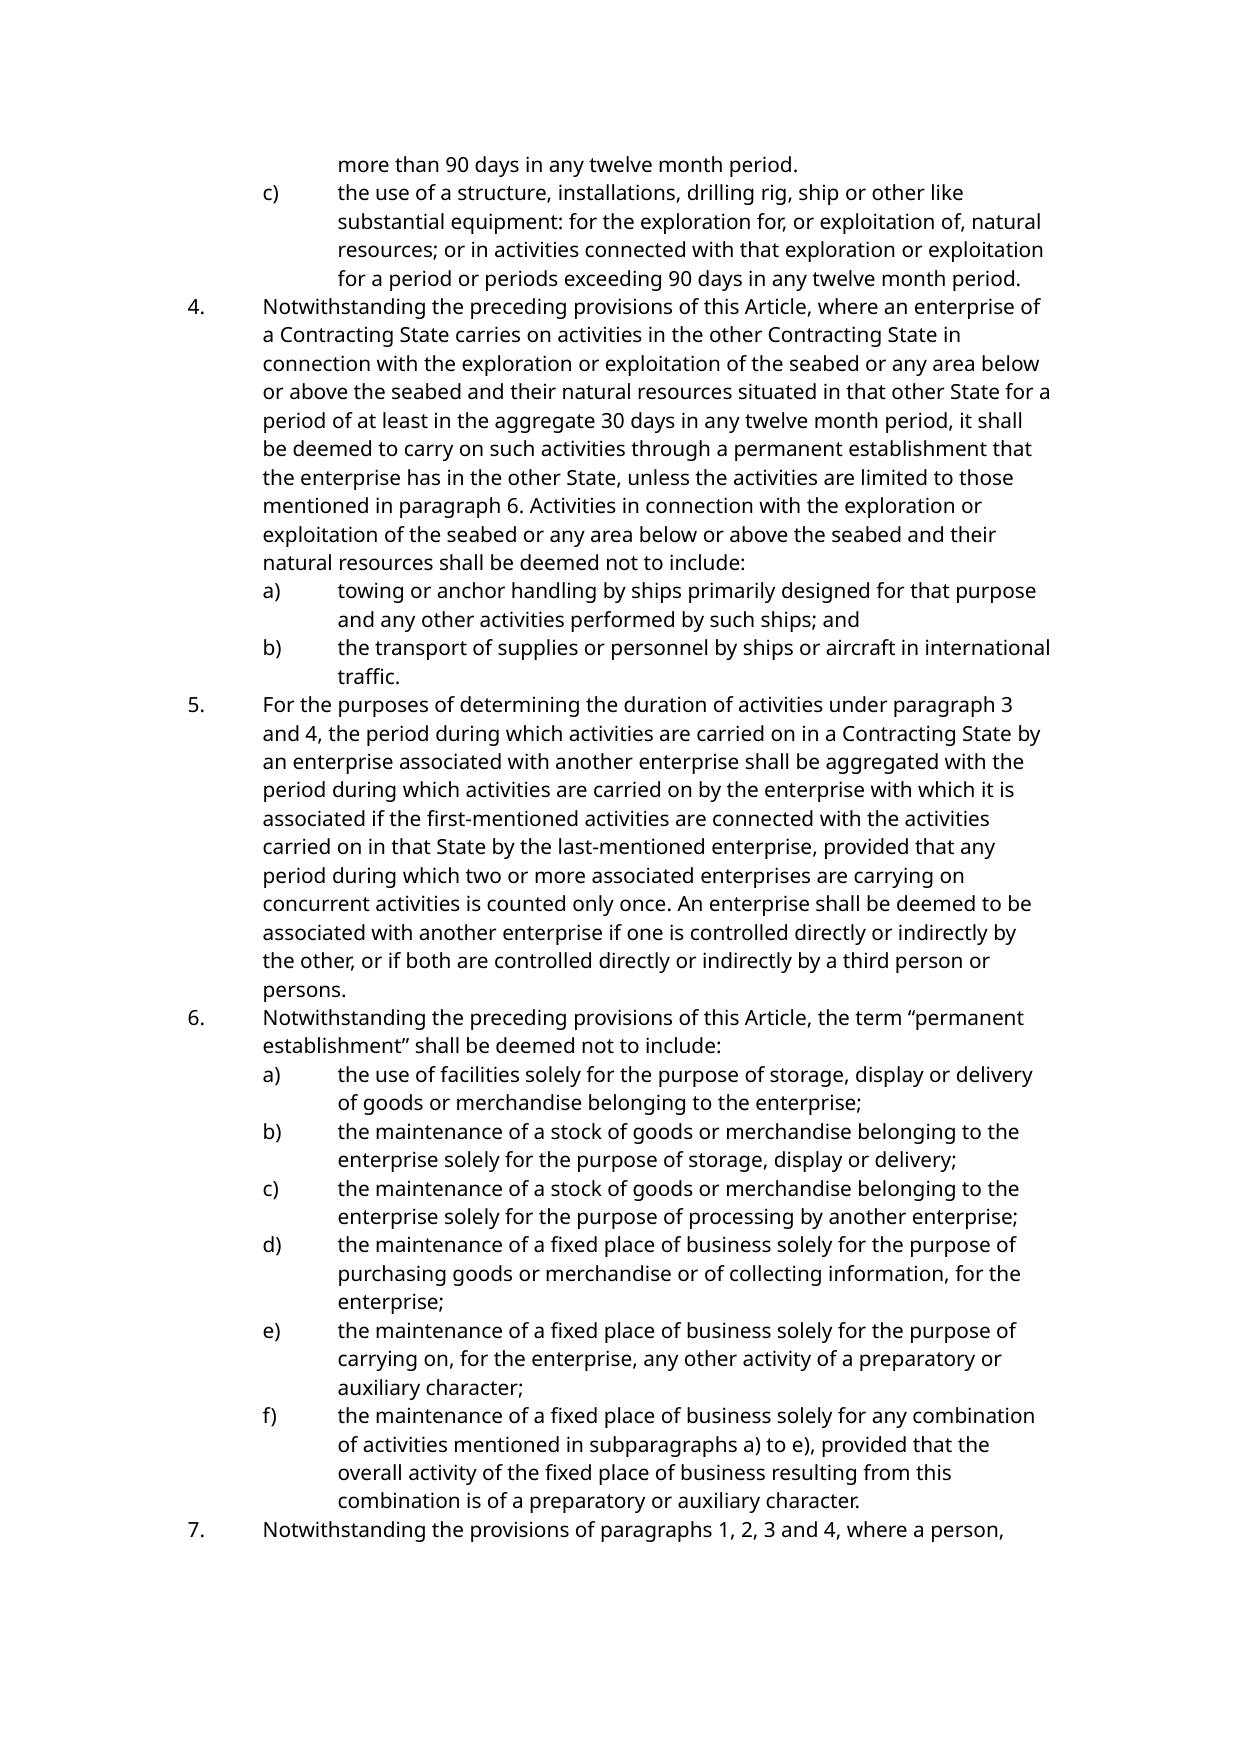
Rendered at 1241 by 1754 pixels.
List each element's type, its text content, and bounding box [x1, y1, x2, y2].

list Notwithstanding the provisions of paragraphs 1, 2, 3 and 4, where a person, [187, 1515, 1053, 1543]
list towing or anchor handling by ships primarily designed for that purpose and any other activities performed by such ships; and [262, 577, 1053, 633]
list the maintenance of a stock of goods or merchandise belonging to the enterprise solely for the purpose of processing by another enterprise; [262, 1174, 1053, 1231]
list the use of facilities solely for the purpose of storage, display or delivery of goods or merchandise belonging to the enterprise; [262, 1060, 1053, 1117]
list the use of a structure, installations, drilling rig, ship or other like substantial equipment: for the exploration for, or exploitation of, natural resources; or in activities connected with that exploration or exploitation for a period or periods exceeding 90 days in any twelve month period. [262, 178, 1053, 292]
list For the purposes of determining the duration of activities under paragraph 3 and 4, the period during which activities are carried on in a Contracting State by an enterprise associated with another enterprise shall be aggregated with the period during which activities are carried on by the enterprise with which it is associated if the first-mentioned activities are connected with the activities carried on in that State by the last-mentioned enterprise, provided that any period during which two or more associated enterprises are carrying on concurrent activities is counted only once. An enterprise shall be deemed to be associated with another enterprise if one is controlled directly or indirectly by the other, or if both are controlled directly or indirectly by a third person or persons. [187, 690, 1053, 1003]
list the maintenance of a fixed place of business solely for the purpose of purchasing goods or merchandise or of collecting information, for the enterprise; [262, 1231, 1053, 1316]
list the maintenance of a fixed place of business solely for any combination of activities mentioned in subparagraphs a) to e), provided that the overall activity of the fixed place of business resulting from this combination is of a preparatory or auxiliary character. [262, 1401, 1053, 1515]
list Notwithstanding the preceding provisions of this Article, the term “permanent establishment” shall be deemed not to include: [187, 1003, 1053, 1060]
list Notwithstanding the preceding provisions of this Article, where an enterprise of a Contracting State carries on activities in the other Contracting State in connection with the exploration or exploitation of the seabed or any area below or above the seabed and their natural resources situated in that other State for a period of at least in the aggregate 30 days in any twelve month period, it shall be deemed to carry on such activities through a permanent establishment that the enterprise has in the other State, unless the activities are limited to those mentioned in paragraph 6. Activities in connection with the exploration or exploitation of the seabed or any area below or above the seabed and their natural resources shall be deemed not to include: [187, 292, 1053, 577]
list the maintenance of a fixed place of business solely for the purpose of carrying on, for the enterprise, any other activity of a preparatory or auxiliary character; [262, 1316, 1053, 1401]
list the transport of supplies or personnel by ships or aircraft in international traffic. [262, 633, 1053, 690]
list the maintenance of a stock of goods or merchandise belonging to the enterprise solely for the purpose of storage, display or delivery; [262, 1117, 1053, 1174]
list more than 90 days in any twelve month period. [262, 150, 1053, 178]
